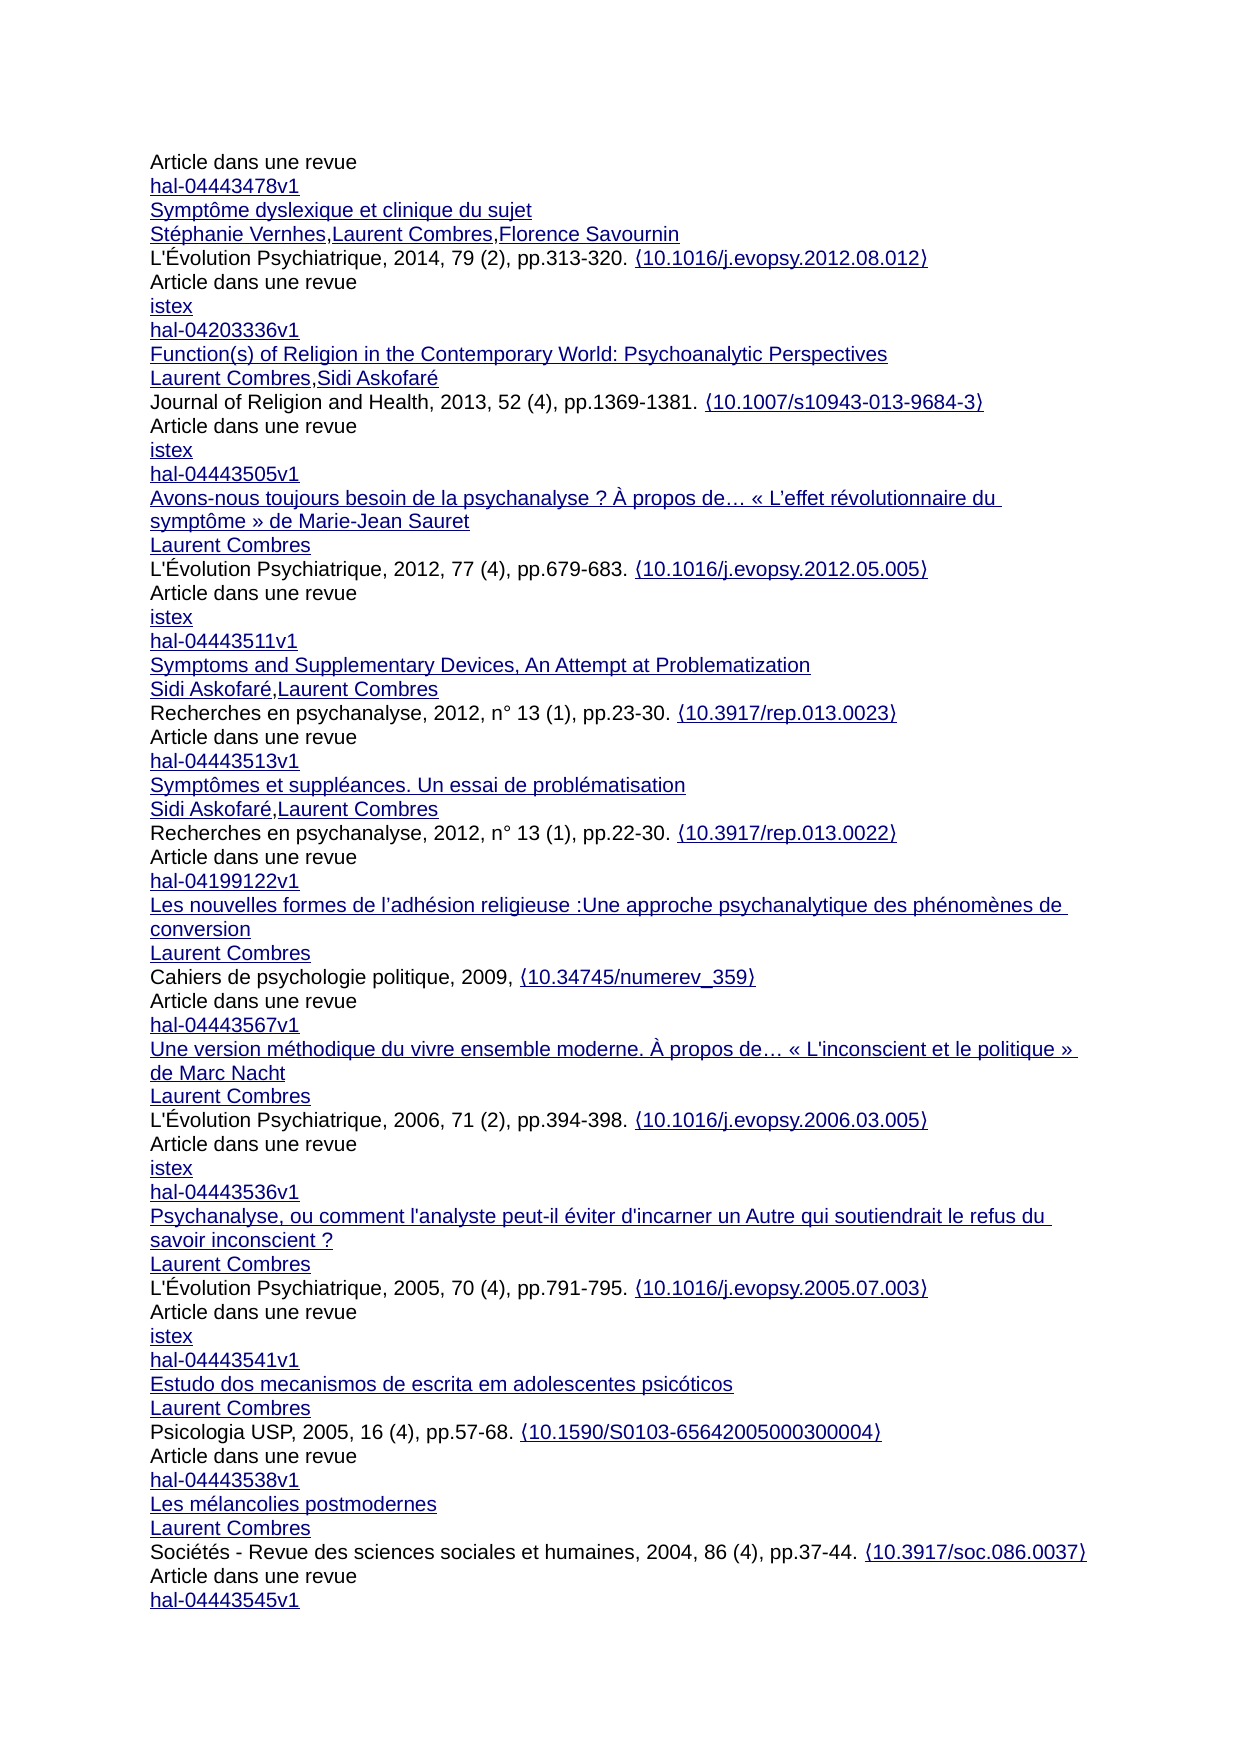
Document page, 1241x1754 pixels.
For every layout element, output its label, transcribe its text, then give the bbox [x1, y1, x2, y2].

table_cell Les nouvelles formes de l’adhésion religieuse :Une approche psychanalytique des phénomènes de conversion Laurent Combres Cahiers de psychologie politique, 2009, ⟨10.34745/numerev_359⟩ Article dans une revue hal-04443567v1 [150, 893, 1090, 1036]
table_cell Estudo dos mecanismos de escrita em adolescentes psicóticos Laurent Combres Psicologia USP, 2005, 16 (4), pp.57-68. ⟨10.1590/S0103-65642005000300004⟩ Article dans une revue hal-04443538v1 [150, 1372, 1090, 1492]
table_cell Les mélancolies postmodernes Laurent Combres Sociétés - Revue des sciences sociales et humaines, 2004, 86 (4), pp.37-44. ⟨10.3917/soc.086.0037⟩ Article dans une revue hal-04443545v1 [150, 1492, 1090, 1611]
table_cell Article dans une revue hal-04443478v1 [150, 150, 1090, 198]
table_cell Psychanalyse, ou comment l'analyste peut-il éviter d'incarner un Autre qui soutiendrait le refus du savoir inconscient ? Laurent Combres L'Évolution Psychiatrique, 2005, 70 (4), pp.791-795. ⟨10.1016/j.evopsy.2005.07.003⟩ Article dans une revue istex hal-04443541v1 [150, 1204, 1090, 1372]
table_cell Symptômes et suppléances. Un essai de problématisation Sidi Askofaré,Laurent Combres Recherches en psychanalyse, 2012, n° 13 (1), pp.22-30. ⟨10.3917/rep.013.0022⟩ Article dans une revue hal-04199122v1 [150, 773, 1090, 893]
table_cell Function(s) of Religion in the Contemporary World: Psychoanalytic Perspectives Laurent Combres,Sidi Askofaré Journal of Religion and Health, 2013, 52 (4), pp.1369-1381. ⟨10.1007/s10943-013-9684-3⟩ Article dans une revue istex hal-04443505v1 [150, 342, 1090, 485]
table_cell Avons-nous toujours besoin de la psychanalyse ? À propos de… « L’effet révolutionnaire du symptôme » de Marie-Jean Sauret Laurent Combres L'Évolution Psychiatrique, 2012, 77 (4), pp.679-683. ⟨10.1016/j.evopsy.2012.05.005⟩ Article dans une revue istex hal-04443511v1 [150, 485, 1090, 653]
table_cell Symptoms and Supplementary Devices, An Attempt at Problematization Sidi Askofaré,Laurent Combres Recherches en psychanalyse, 2012, n° 13 (1), pp.23-30. ⟨10.3917/rep.013.0023⟩ Article dans une revue hal-04443513v1 [150, 653, 1090, 773]
table_cell Une version méthodique du vivre ensemble moderne. À propos de… « L'inconscient et le politique » de Marc Nacht Laurent Combres L'Évolution Psychiatrique, 2006, 71 (2), pp.394-398. ⟨10.1016/j.evopsy.2006.03.005⟩ Article dans une revue istex hal-04443536v1 [150, 1036, 1090, 1204]
table_cell Symptôme dyslexique et clinique du sujet Stéphanie Vernhes,Laurent Combres,Florence Savournin L'Évolution Psychiatrique, 2014, 79 (2), pp.313-320. ⟨10.1016/j.evopsy.2012.08.012⟩ Article dans une revue istex hal-04203336v1 [150, 198, 1090, 342]
